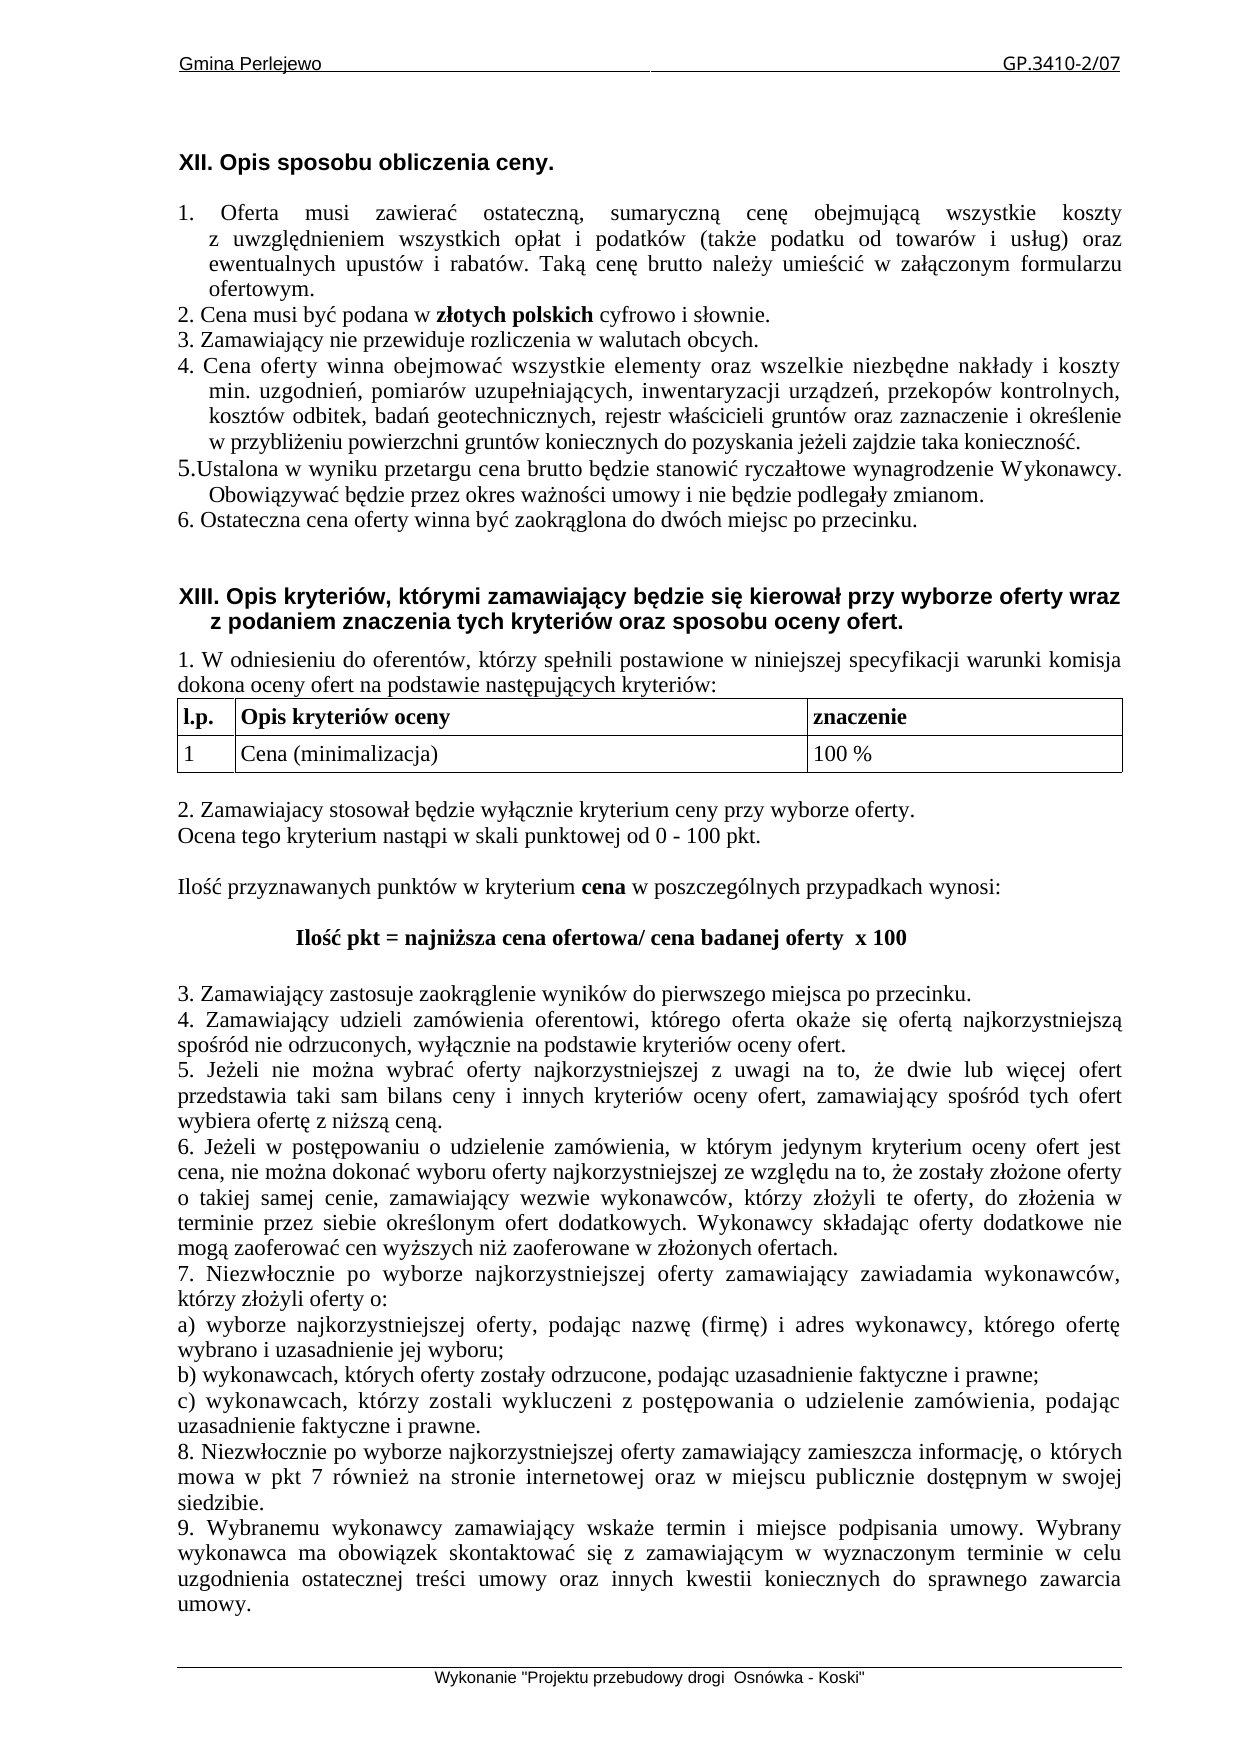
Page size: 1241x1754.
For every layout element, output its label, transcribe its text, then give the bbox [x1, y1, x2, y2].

subtitle b) wykonawcach, których oferty zostały odrzucone, podając uzasadnienie faktyczne i prawne; [177, 1362, 1122, 1388]
table_header l.p. [178, 699, 234, 735]
subtitle 9. Wybranemu wykonawcy zamawiający wskaże termin i miejsce podpisania umowy. Wybrany wykonawca ma obowiązek skontaktować się z zamawiającym w wyznaczonym terminie w celu uzgodnienia ostatecznej treści umowy oraz innych kwestii koniecznych do sprawnego zawarcia umowy. [177, 1515, 1122, 1617]
subtitle Ilość przyznawanych punktów w kryterium cena w poszczególnych przypadkach wynosi: [177, 874, 1122, 899]
table_cell 100 % [808, 736, 1122, 772]
subtitle a) wyborze najkorzystniejszej oferty, podając nazwę (firmę) i adres wykonawcy, którego ofertę wybrano i uzasadnienie jej wyboru; [177, 1312, 1122, 1362]
subtitle 7. Niezwłocznie po wyborze najkorzystniejszej oferty zamawiający zawiadamia wykonawców, którzy złożyli oferty o: [177, 1261, 1122, 1312]
subtitle 1. Oferta musi zawierać ostateczną, sumaryczną cenę obejmującą wszystkie koszty z uwzględnieniem wszystkich opłat i podatków (także podatku od towarów i usług) oraz ewentualnych upustów i rabatów. Taką cenę brutto należy umieścić w załączonym formularzu ofertowym. [177, 200, 1122, 302]
subtitle 2. Zamawiajacy stosował będzie wyłącznie kryterium ceny przy wyborze oferty. [177, 797, 1122, 823]
table_cell 1 [178, 736, 234, 772]
subtitle Ilość pkt = najniższa cena ofertowa/ cena badanej oferty x 100 [177, 924, 1122, 950]
subtitle 5. Jeżeli nie można wybrać oferty najkorzystniejszej z uwagi na to, że dwie lub więcej ofert przedstawia taki sam bilans ceny i innych kryteriów oceny ofert, zamawiający spośród tych ofert wybiera ofertę z niższą ceną. [177, 1057, 1122, 1134]
table_header znaczenie [808, 699, 1122, 735]
subtitle Ocena tego kryterium nastąpi w skali punktowej od 0 - 100 pkt. [177, 823, 1122, 848]
subtitle 1. W odniesieniu do oferentów, którzy spełnili postawione w niniejszej specyfikacji warunki komisja dokona oceny ofert na podstawie następujących kryteriów: [177, 647, 1122, 698]
subtitle 8. Niezwłocznie po wyborze najkorzystniejszej oferty zamawiający zamieszcza informację, o których mowa w pkt 7 również na stronie internetowej oraz w miejscu publicznie dostępnym w swojej siedzibie. [177, 1439, 1122, 1515]
subtitle 4. Zamawiający udzieli zamówienia oferentowi, którego oferta okaże się ofertą najkorzystniejszą spośród nie odrzuconych, wyłącznie na podstawie kryteriów oceny ofert. [177, 1007, 1122, 1057]
subtitle c) wykonawcach, którzy zostali wykluczeni z postępowania o udzielenie zamówienia, podając uzasadnienie faktyczne i prawne. [177, 1388, 1122, 1439]
table_cell Cena (minimalizacja) [236, 736, 807, 772]
subtitle 3. Zamawiający zastosuje zaokrąglenie wyników do pierwszego miejsca po przecinku. [177, 981, 1122, 1007]
text XII. Opis sposobu obliczenia ceny. [179, 149, 1122, 175]
subtitle 2. Cena musi być podana w złotych polskich cyfrowo i słownie. [177, 302, 1122, 327]
text XIII. Opis kryteriów, którymi zamawiający będzie się kierował przy wyborze oferty wraz z podaniem znaczenia tych kryteriów oraz sposobu oceny ofert. [179, 583, 1122, 634]
subtitle 3. Zamawiający nie przewiduje rozliczenia w walutach obcych. [177, 327, 1122, 353]
table_header Opis kryteriów oceny [236, 699, 807, 735]
subtitle 6. Ostateczna cena oferty winna być zaokrąglona do dwóch miejsc po przecinku. [177, 507, 1122, 533]
subtitle 4. Cena oferty winna obejmować wszystkie elementy oraz wszelkie niezbędne nakłady i koszty min. uzgodnień, pomiarów uzupełniających, inwentaryzacji urządzeń, przekopów kontrolnych, kosztów odbitek, badań geotechnicznych, rejestr właścicieli gruntów oraz zaznaczenie i określenie w przybliżeniu powierzchni gruntów koniecznych do pozyskania jeżeli zajdzie taka konieczność. [177, 353, 1122, 454]
subtitle 6. Jeżeli w postępowaniu o udzielenie zamówienia, w którym jedynym kryterium oceny ofert jest cena, nie można dokonać wyboru oferty najkorzystniejszej ze względu na to, że zostały złożone oferty o takiej samej cenie, zamawiający wezwie wykonawców, którzy złożyli te oferty, do złożenia w terminie przez siebie określonym ofert dodatkowych. Wykonawcy składając oferty dodatkowe nie mogą zaoferować cen wyższych niż zaoferowane w złożonych ofertach. [177, 1134, 1122, 1261]
subtitle 5.Ustalona w wyniku przetargu cena brutto będzie stanowić ryczałtowe wynagrodzenie Wykonawcy. Obowiązywać będzie przez okres ważności umowy i nie będzie podlegały zmianom. [177, 454, 1122, 507]
